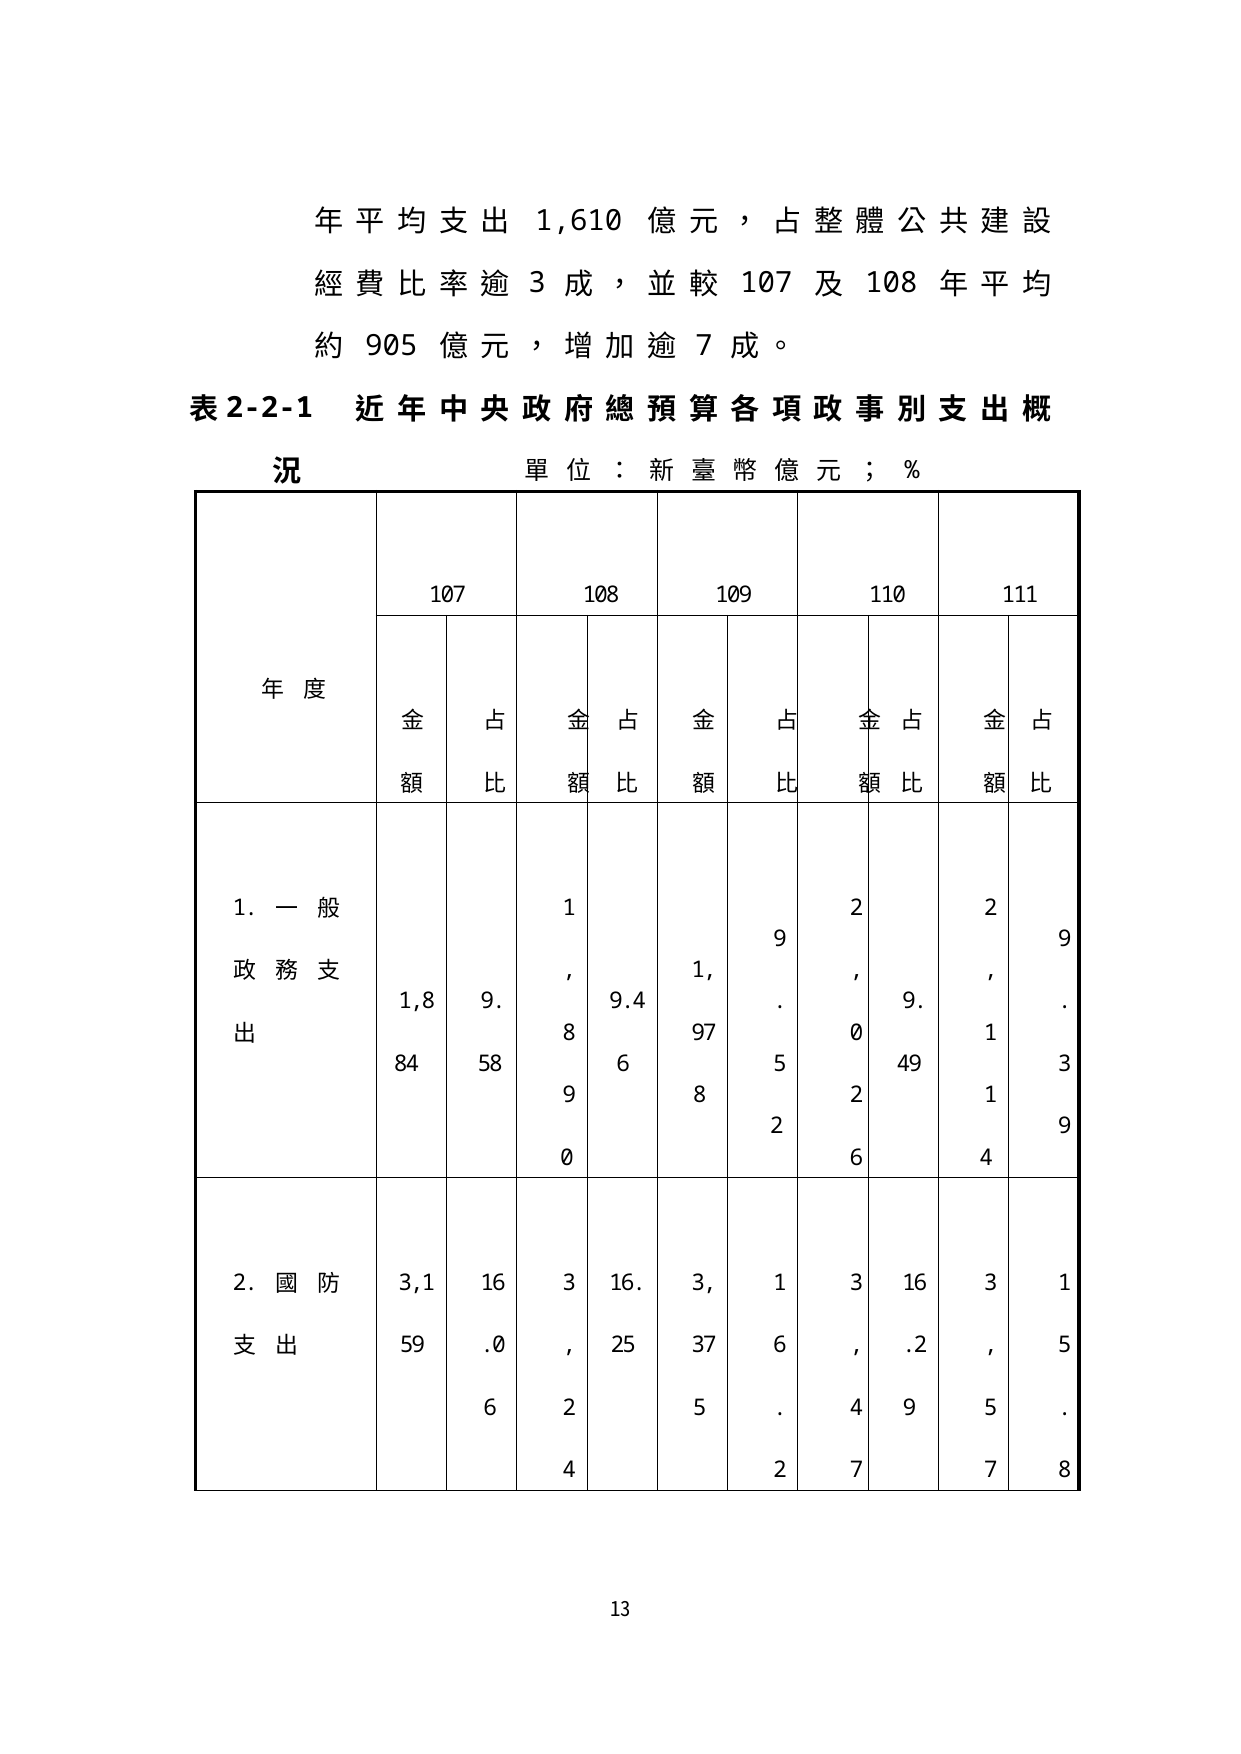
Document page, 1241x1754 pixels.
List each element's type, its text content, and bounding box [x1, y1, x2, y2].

table_cell 3,24 [517, 1178, 587, 1490]
table_cell 9.58 [447, 803, 516, 1177]
table_cell 1,890 [517, 803, 587, 1177]
table_cell 1,978 [658, 803, 727, 1177]
table_cell 2.國防支出 [197, 1178, 376, 1490]
table_cell 9.46 [588, 803, 657, 1177]
table_cell 金額 [658, 616, 727, 802]
table_cell 1,884 [377, 803, 446, 1177]
table_cell 占比 [869, 616, 938, 802]
text 表2-2-1 近年中央政府總預算各項政事別支出概況 單位：新臺幣億元；% [183, 365, 1058, 490]
table_cell 1.一般政務支出 [197, 803, 376, 1177]
table_cell 9.49 [869, 803, 938, 1177]
table_header 110 [798, 493, 938, 615]
table_cell 金額 [377, 616, 446, 802]
table_header 111 [939, 493, 1077, 615]
table_cell 金額 [939, 616, 1008, 802]
text 年平均支出1,610億元，占整體公共建設經費比率逾3成，並較107及108年平均約905億元，增加逾7成。 [271, 177, 1058, 365]
table_cell 16.06 [447, 1178, 516, 1490]
table_cell 3,47 [798, 1178, 868, 1490]
table_cell 16.2 [728, 1178, 797, 1490]
table_header 108 [517, 493, 657, 615]
table_cell 占比 [1009, 616, 1077, 802]
table_header 107 [377, 493, 516, 615]
table_cell 2,114 [939, 803, 1008, 1177]
table_cell 占比 [588, 616, 657, 802]
table_cell 金額 [798, 616, 868, 802]
table_cell 占比 [447, 616, 516, 802]
table_cell 占比 [728, 616, 797, 802]
table_cell 金額 [517, 616, 587, 802]
table_cell 9.39 [1009, 803, 1077, 1177]
table_header 年度 [197, 493, 376, 802]
table_cell 3,57 [939, 1178, 1008, 1490]
table_cell 2,026 [798, 803, 868, 1177]
table_cell 9.52 [728, 803, 797, 1177]
table_cell 16.25 [588, 1178, 657, 1490]
table_cell 16.29 [869, 1178, 938, 1490]
table_cell 3,375 [658, 1178, 727, 1490]
table_cell 3,159 [377, 1178, 446, 1490]
table_cell 15.8 [1009, 1178, 1077, 1490]
table_header 109 [658, 493, 797, 615]
